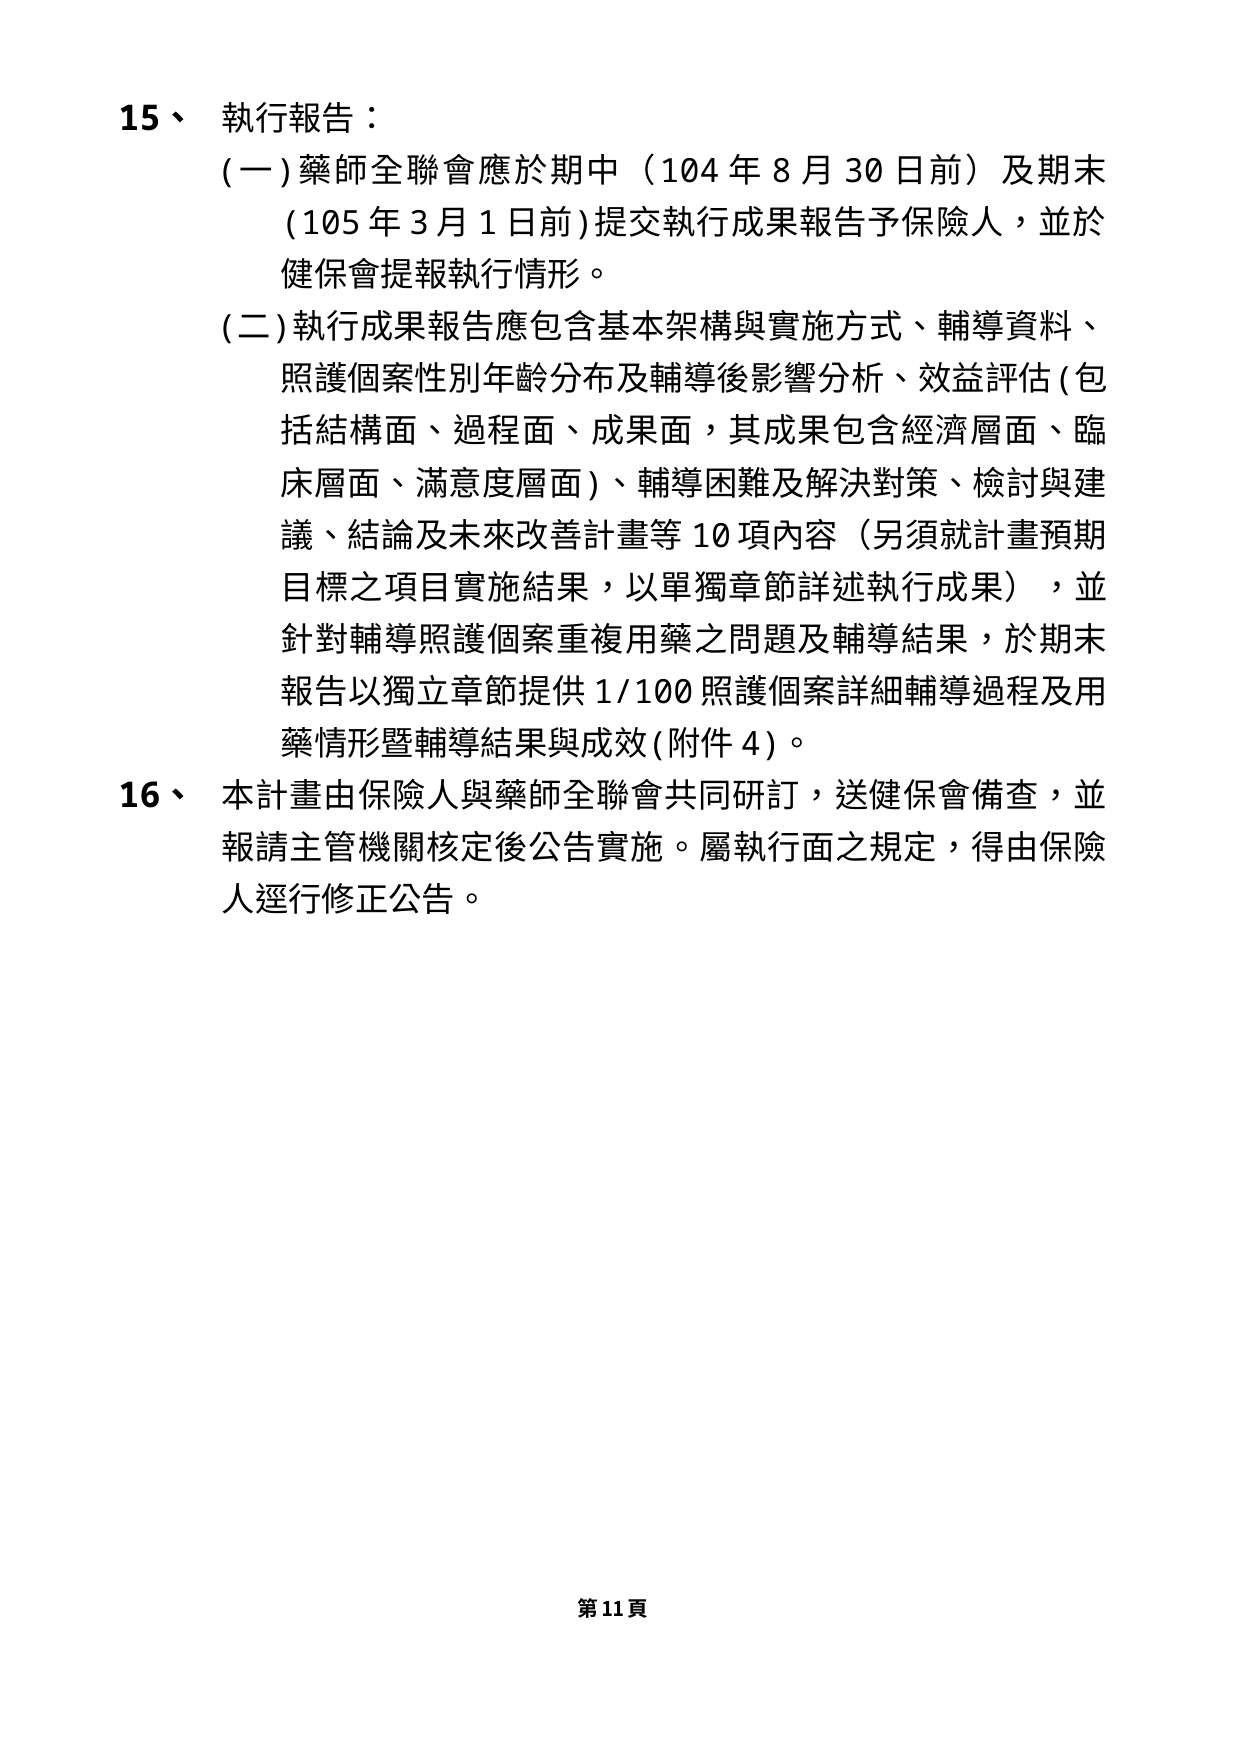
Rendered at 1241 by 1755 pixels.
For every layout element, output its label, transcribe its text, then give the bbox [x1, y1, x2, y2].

list 執行報告： [118, 89, 1107, 141]
text (一)藥師全聯會應於期中（104年8月30日前）及期末(105年3月1日前)提交執行成果報告予保險人，並於健保會提報執行情形。 [217, 141, 1107, 297]
text (二)執行成果報告應包含基本架構與實施方式、輔導資料、照護個案性別年齡分布及輔導後影響分析、效益評估(包括結構面、過程面、成果面，其成果包含經濟層面、臨床層面、滿意度層面)、輔導困難及解決對策、檢討與建議、結論及未來改善計畫等10項內容（另須就計畫預期目標之項目實施結果，以單獨章節詳述執行成果），並針對輔導照護個案重複用藥之問題及輔導結果，於期末報告以獨立章節提供1/100照護個案詳細輔導過程及用藥情形暨輔導結果與成效(附件4)。 [217, 297, 1107, 766]
list 本計畫由保險人與藥師全聯會共同研訂，送健保會備查，並報請主管機關核定後公告實施。屬執行面之規定，得由保險人逕行修正公告。 [118, 766, 1107, 922]
